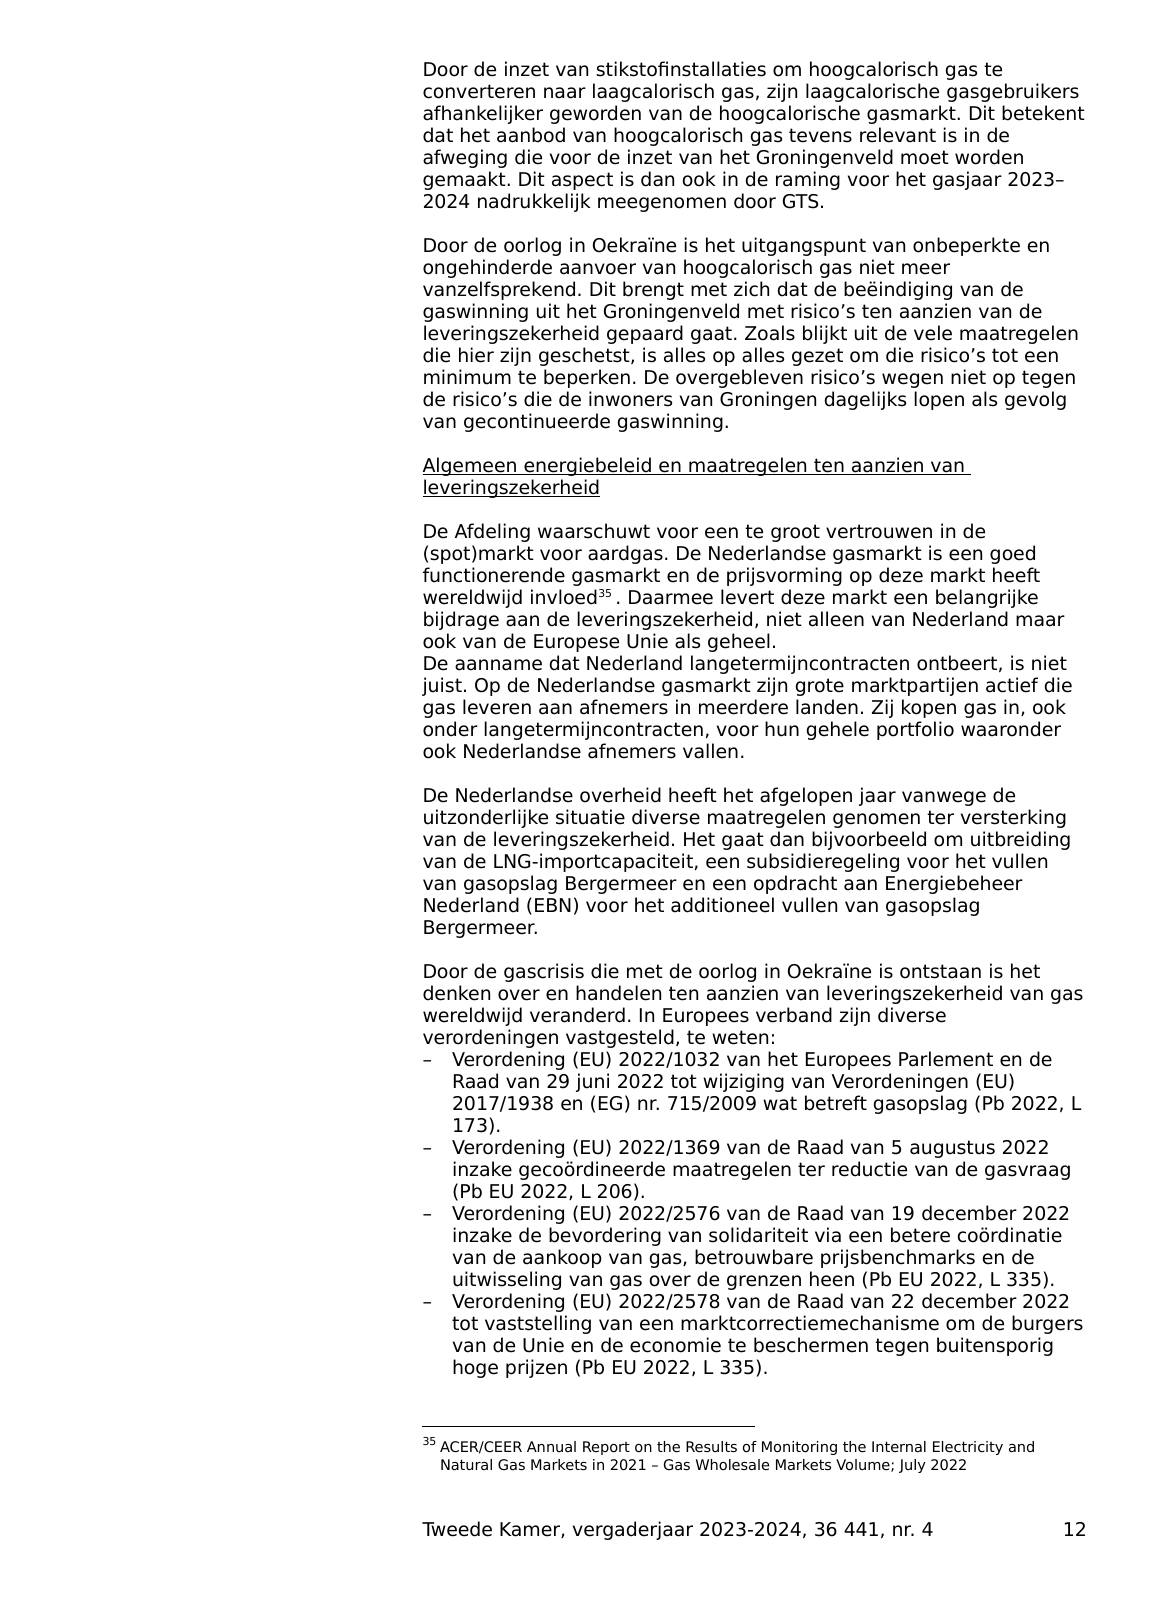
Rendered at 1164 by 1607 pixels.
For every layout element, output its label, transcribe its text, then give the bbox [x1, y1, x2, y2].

text – Verordening (EU) 2022/1369 van de Raad van 5 augustus 2022 inzake gecoördineerde maatregelen ter reductie van de gasvraag (Pb EU 2022, L 206). [422, 1137, 1087, 1203]
text Door de oorlog in Oekraïne is het uitgangspunt van onbeperkte en ongehinderde aanvoer van hoogcalorisch gas niet meer vanzelfsprekend. Dit brengt met zich dat de beëindiging van de gaswinning uit het Groningenveld met risico’s ten aanzien van de leveringszekerheid gepaard gaat. Zoals blijkt uit de vele maatregelen die hier zijn geschetst, is alles op alles gezet om die risico’s tot een minimum te beperken. De overgebleven risico’s wegen niet op tegen de risico’s die de inwoners van Groningen dagelijks lopen als gevolg van gecontinueerde gaswinning. [422, 235, 1087, 433]
text Door de gascrisis die met de oorlog in Oekraïne is ontstaan is het denken over en handelen ten aanzien van leveringszekerheid van gas wereldwijd veranderd. In Europees verband zijn diverse verordeningen vastgesteld, te weten: [422, 961, 1087, 1049]
text De Afdeling waarschuwt voor een te groot vertrouwen in de (spot)markt voor aardgas. De Nederlandse gasmarkt is een goed functionerende gasmarkt en de prijsvorming op deze markt heeft wereldwijd invloed. Daarmee levert deze markt een belangrijke bijdrage aan de leveringszekerheid, niet alleen van Nederland maar ook van de Europese Unie als geheel. [422, 521, 1087, 653]
text – Verordening (EU) 2022/2576 van de Raad van 19 december 2022 inzake de bevordering van solidariteit via een betere coördinatie van de aankoop van gas, betrouwbare prijsbenchmarks en de uitwisseling van gas over de grenzen heen (Pb EU 2022, L 335). [422, 1203, 1087, 1291]
text – Verordening (EU) 2022/1032 van het Europees Parlement en de Raad van 29 juni 2022 tot wijziging van Verordeningen (EU) 2017/1938 en (EG) nr. 715/2009 wat betreft gasopslag (Pb 2022, L 173). [422, 1049, 1087, 1137]
text De aanname dat Nederland langetermijncontracten ontbeert, is niet juist. Op de Nederlandse gasmarkt zijn grote marktpartijen actief die gas leveren aan afnemers in meerdere landen. Zij kopen gas in, ook onder langetermijncontracten, voor hun gehele portfolio waaronder ook Nederlandse afnemers vallen. [422, 653, 1087, 763]
text De Nederlandse overheid heeft het afgelopen jaar vanwege de uitzonderlijke situatie diverse maatregelen genomen ter versterking van de leveringszekerheid. Het gaat dan bijvoorbeeld om uitbreiding van de LNG-importcapaciteit, een subsidieregeling voor het vullen van gasopslag Bergermeer en een opdracht aan Energiebeheer Nederland (EBN) voor het additioneel vullen van gasopslag Bergermeer. [422, 785, 1087, 939]
text Door de inzet van stikstofinstallaties om hoogcalorisch gas te converteren naar laagcalorisch gas, zijn laagcalorische gasgebruikers afhankelijker geworden van de hoogcalorische gasmarkt. Dit betekent dat het aanbod van hoogcalorisch gas tevens relevant is in de afweging die voor de inzet van het Groningenveld moet worden gemaakt. Dit aspect is dan ook in de raming voor het gasjaar 2023–2024 nadrukkelijk meegenomen door GTS. [422, 59, 1087, 213]
text – Verordening (EU) 2022/2578 van de Raad van 22 december 2022 tot vaststelling van een marktcorrectiemechanisme om de burgers van de Unie en de economie te beschermen tegen buitensporig hoge prijzen (Pb EU 2022, L 335). [422, 1291, 1087, 1379]
text ACER/CEER Annual Report on the Results of Monitoring the Internal Electricity and Natural Gas Markets in 2021 – Gas Wholesale Markets Volume; July 2022 [422, 1435, 1087, 1474]
subtitle Algemeen energiebeleid en maatregelen ten aanzien van leveringszekerheid [422, 455, 1087, 499]
